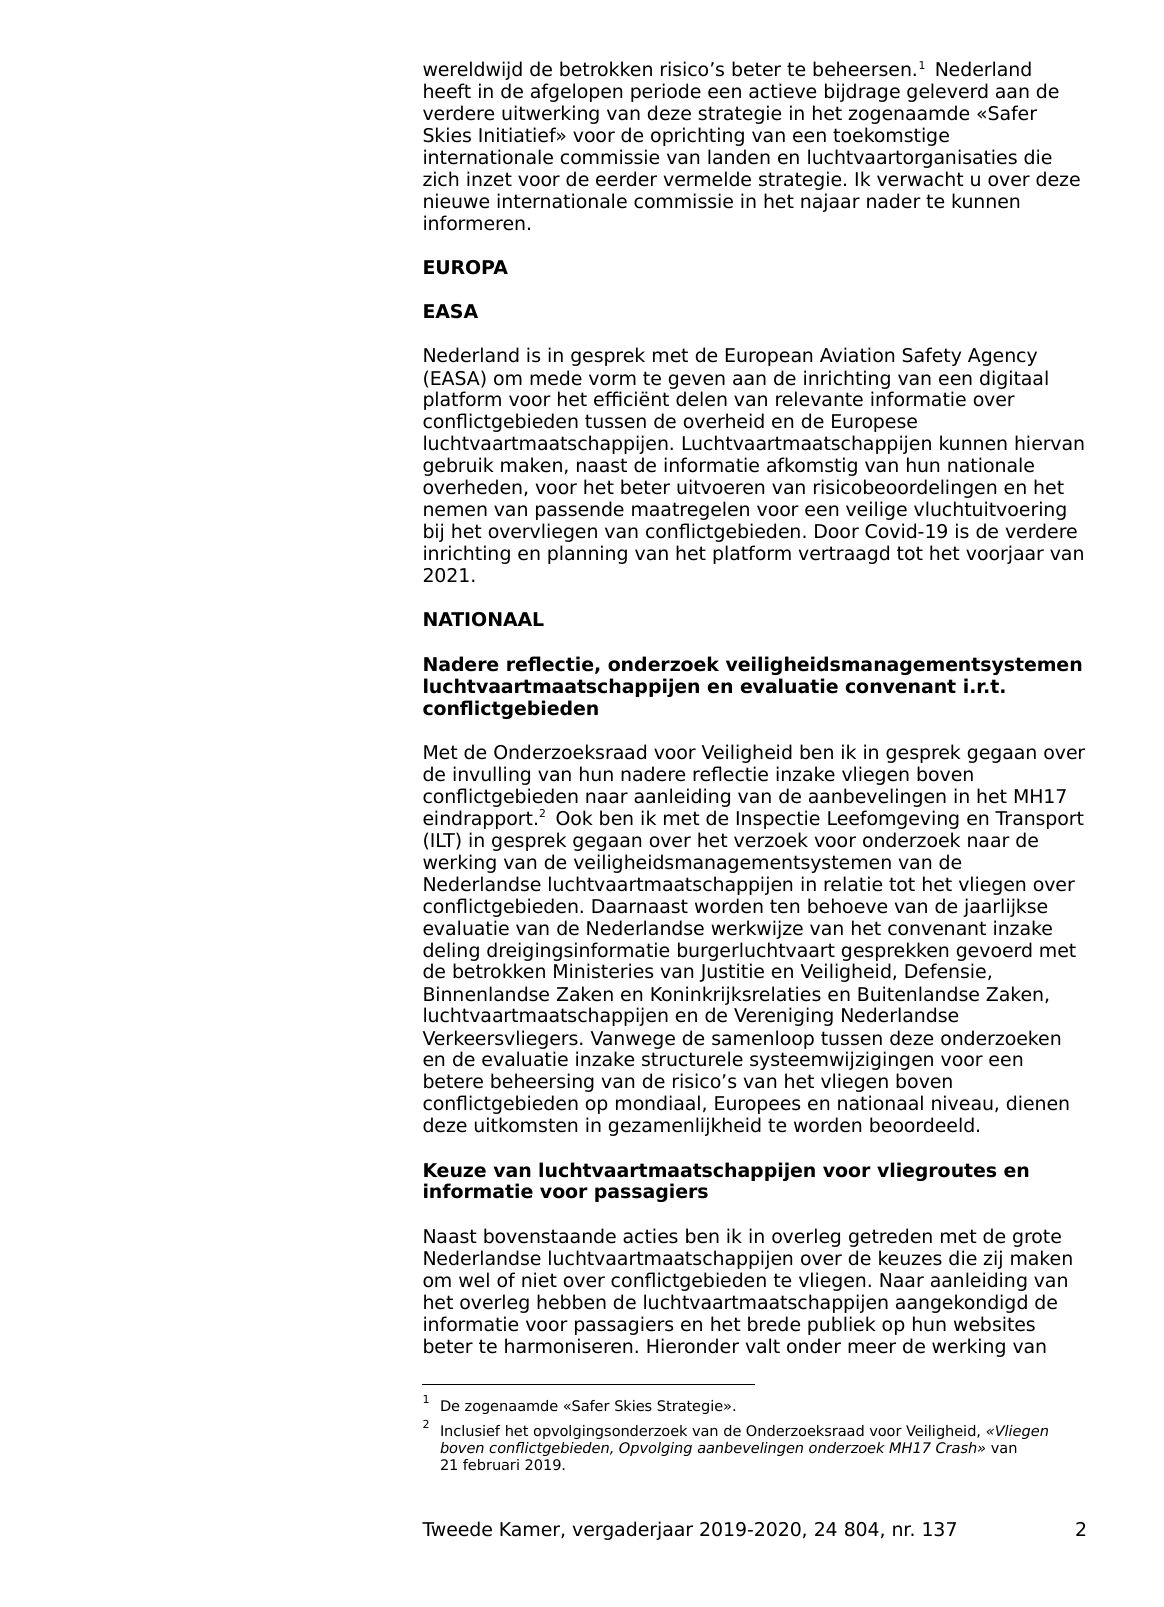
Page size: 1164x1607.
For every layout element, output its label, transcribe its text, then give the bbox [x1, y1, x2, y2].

subtitle NATIONAAL [422, 609, 1087, 631]
text Nederland is in gesprek met de European Aviation Safety Agency (EASA) om mede vorm te geven aan de inrichting van een digitaal platform voor het efficiënt delen van relevante informatie over conflictgebieden tussen de overheid en de Europese luchtvaartmaatschappijen. Luchtvaartmaatschappijen kunnen hiervan gebruik maken, naast de informatie afkomstig van hun nationale overheden, voor het beter uitvoeren van risicobeoordelingen en het nemen van passende maatregelen voor een veilige vluchtuitvoering bij het overvliegen van conflictgebieden. Door Covid-19 is de verdere inrichting en planning van het platform vertraagd tot het voorjaar van 2021. [422, 345, 1087, 587]
subtitle Keuze van luchtvaartmaatschappijen voor vliegroutes en informatie voor passagiers [422, 1159, 1087, 1203]
subtitle EASA [422, 301, 1087, 323]
text wereldwijd de betrokken risico’s beter te beheersen. Nederland heeft in de afgelopen periode een actieve bijdrage geleverd aan de verdere uitwerking van deze strategie in het zogenaamde «Safer Skies Initiatief» voor de oprichting van een toekomstige internationale commissie van landen en luchtvaartorganisaties die zich inzet voor de eerder vermelde strategie. Ik verwacht u over deze nieuwe internationale commissie in het najaar nader te kunnen informeren. [422, 59, 1087, 235]
subtitle EUROPA [422, 257, 1087, 279]
text De zogenaamde «Safer Skies Strategie». [422, 1393, 1087, 1416]
text Inclusief het opvolgingsonderzoek van de Onderzoeksraad voor Veiligheid, «Vliegen boven conflictgebieden, Opvolging aanbevelingen onderzoek MH17 Crash» van 21 februari 2019. [422, 1418, 1087, 1474]
subtitle Nadere reflectie, onderzoek veiligheidsmanagementsystemen luchtvaartmaatschappijen en evaluatie convenant i.r.t. conflictgebieden [422, 653, 1087, 719]
text Naast bovenstaande acties ben ik in overleg getreden met de grote Nederlandse luchtvaartmaatschappijen over de keuzes die zij maken om wel of niet over conflictgebieden te vliegen. Naar aanleiding van het overleg hebben de luchtvaartmaatschappijen aangekondigd de informatie voor passagiers en het brede publiek op hun websites beter te harmoniseren. Hieronder valt onder meer de werking van [422, 1226, 1087, 1357]
text Met de Onderzoeksraad voor Veiligheid ben ik in gesprek gegaan over de invulling van hun nadere reflectie inzake vliegen boven conflictgebieden naar aanleiding van de aanbevelingen in het MH17 eindrapport. Ook ben ik met de Inspectie Leefomgeving en Transport (ILT) in gesprek gegaan over het verzoek voor onderzoek naar de werking van de veiligheidsmanagementsystemen van de Nederlandse luchtvaartmaatschappijen in relatie tot het vliegen over conflictgebieden. Daarnaast worden ten behoeve van de jaarlijkse evaluatie van de Nederlandse werkwijze van het convenant inzake deling dreigingsinformatie burgerluchtvaart gesprekken gevoerd met de betrokken Ministeries van Justitie en Veiligheid, Defensie, Binnenlandse Zaken en Koninkrijksrelaties en Buitenlandse Zaken, luchtvaartmaatschappijen en de Vereniging Nederlandse Verkeersvliegers. Vanwege de samenloop tussen deze onderzoeken en de evaluatie inzake structurele systeemwijzigingen voor een betere beheersing van de risico’s van het vliegen boven conflictgebieden op mondiaal, Europees en nationaal niveau, dienen deze uitkomsten in gezamenlijkheid te worden beoordeeld. [422, 742, 1087, 1137]
